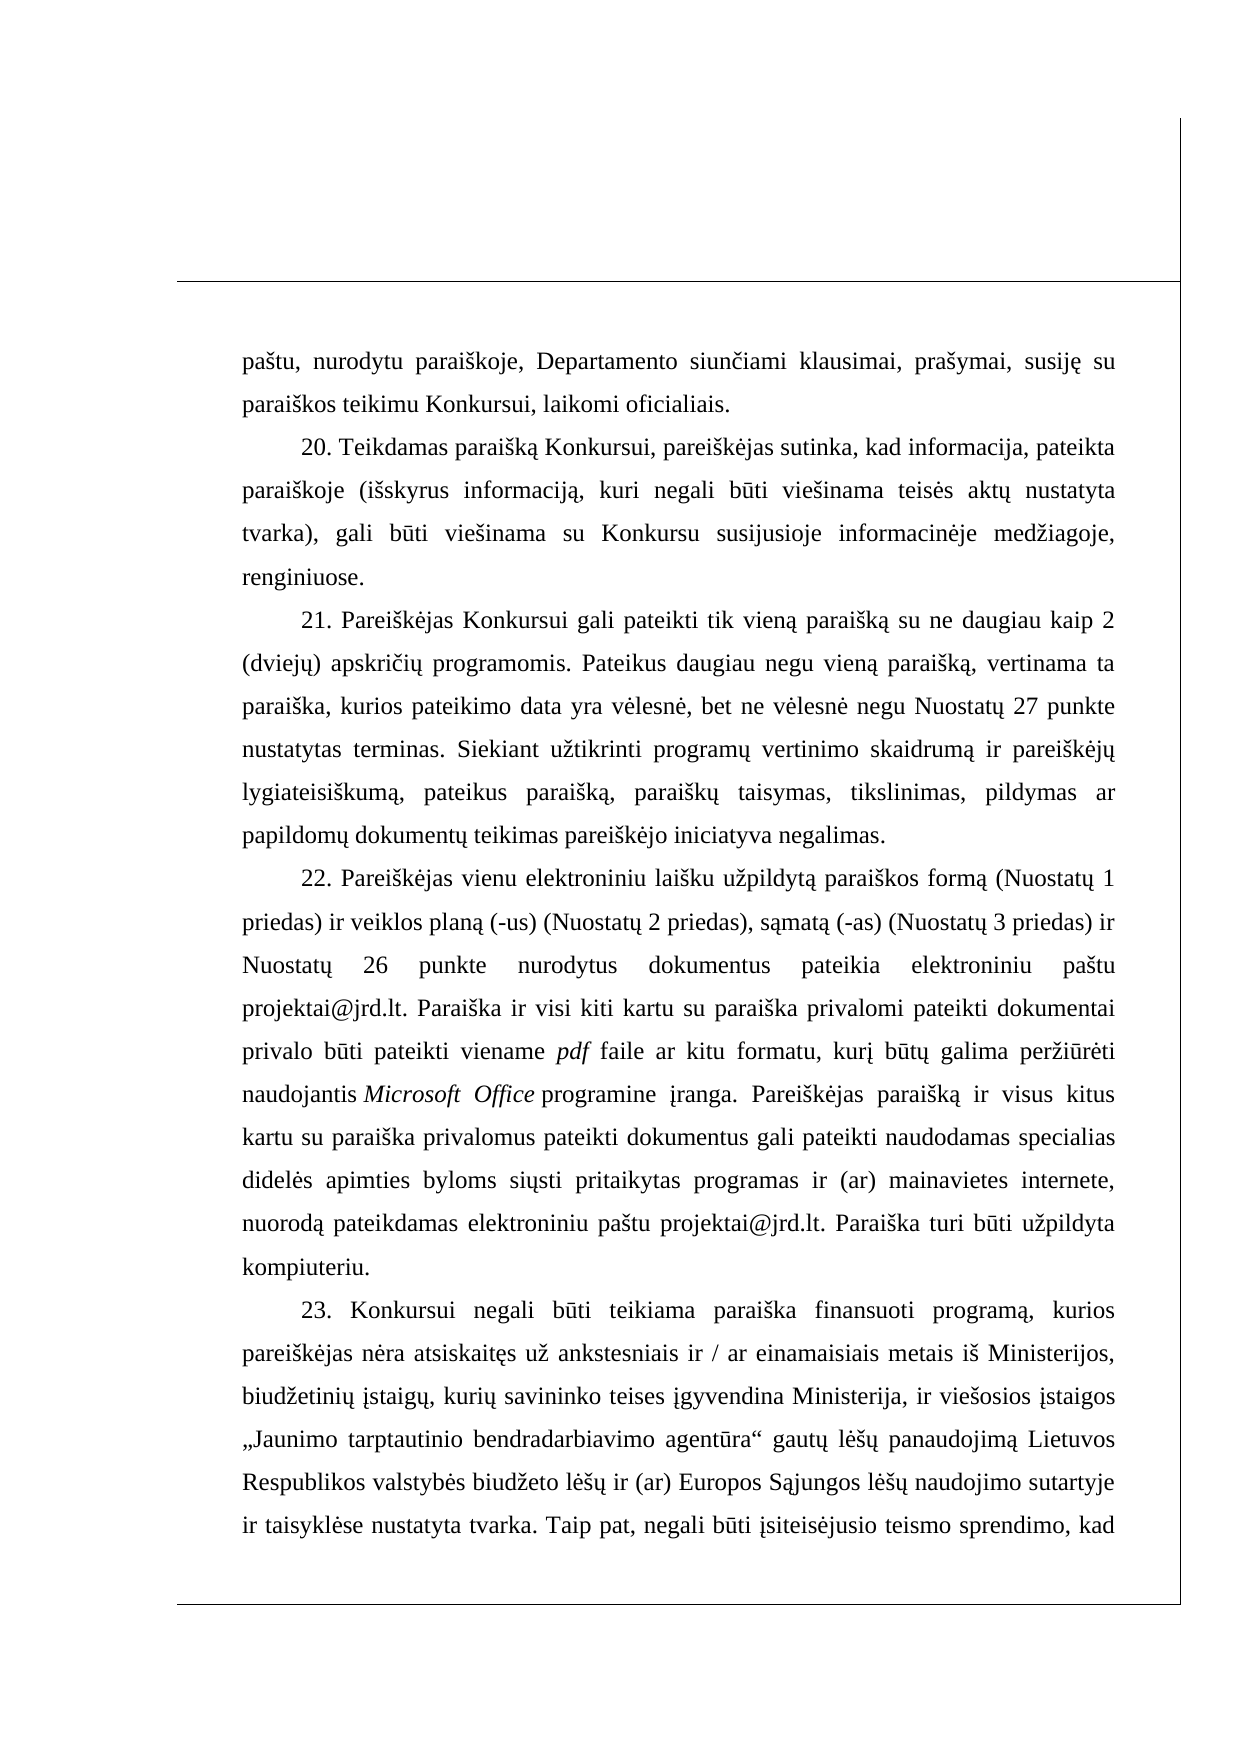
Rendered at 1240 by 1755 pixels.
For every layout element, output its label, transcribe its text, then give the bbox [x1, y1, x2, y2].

text 19. Pareiškėjas, teikdamas paraišką Konkursui, supranta teikiamų duomenų tikslą, planuojamą jų naudojimą ir perduoda juos laisva valia. Pareiškėjui elektroniniu paštu, nurodytu paraiškoje, Departamento siunčiami klausimai, prašymai, susiję su paraiškos teikimu Konkursui, laikomi oficialiais. [177, 281, 1180, 368]
text 22. Pareiškėjas vienu elektroniniu laišku užpildytą paraiškos formą (Nuostatų 1 priedas) ir veiklos planą (-us) (Nuostatų 2 priedas), sąmatą (-as) (Nuostatų 3 priedas) ir Nuostatų 26 punkte nurodytus dokumentus pateikia elektroniniu paštu projektai@jrd.lt. Paraiška ir visi kiti kartu su paraiška privalomi pateikti dokumentai privalo būti pateikti viename pdf faile ar kitu formatu, kurį būtų galima peržiūrėti naudojantis Microsoft Office programine įranga. Pareiškėjas paraišką ir visus kitus kartu su paraiška privalomus pateikti dokumentus gali pateikti naudodamas specialias didelės apimties byloms siųsti pritaikytas programas ir (ar) mainavietes internete, nuorodą pateikdamas elektroniniu paštu projektai@jrd.lt. Paraiška turi būti užpildyta kompiuteriu. [177, 799, 1181, 1230]
text 21. Pareiškėjas Konkursui gali pateikti tik vieną paraišką su ne daugiau kaip 2 (dviejų) apskričių programomis. Pateikus daugiau negu vieną paraišką, vertinama ta paraiška, kurios pateikimo data yra vėlesnė, bet ne vėlesnė negu Nuostatų 27 punkte nustatytas terminas. Siekiant užtikrinti programų vertinimo skaidrumą ir pareiškėjų lygiateisiškumą, pateikus paraišką, paraiškų taisymas, tikslinimas, pildymas ar papildomų dokumentų teikimas pareiškėjo iniciatyva negalimas. [177, 540, 1181, 799]
text 20. Teikdamas paraišką Konkursui, pareiškėjas sutinka, kad informacija, pateikta paraiškoje (išskyrus informaciją, kuri negali būti viešinama teisės aktų nustatyta tvarka), gali būti viešinama su Konkursu susijusioje informacinėje medžiagoje, renginiuose. [177, 368, 1181, 540]
text 23. Konkursui negali būti teikiama paraiška finansuoti programą, kurios pareiškėjas nėra atsiskaitęs už ankstesniais ir / ar einamaisiais metais iš Ministerijos, biudžetinių įstaigų, kurių savininko teises įgyvendina Ministerija, ir viešosios įstaigos „Jaunimo tarptautinio bendradarbiavimo agentūra“ gautų lėšų panaudojimą Lietuvos Respublikos valstybės biudžeto lėšų ir (ar) Europos Sąjungos lėšų naudojimo sutartyje ir taisyklėse nustatyta tvarka. Taip pat, negali būti įsiteisėjusio teismo sprendimo, kad iš Ministerijos, biudžetinių įstaigų, kurių savininko teises įgyvendina Ministerija, ir (ar) viešosios įstaigos „Jaunimo tarptautinio bendradarbiavimo agentūra“ gautas lėšas pareiškėjas yra panaudojęs ne pagal tikslinę paskirtį, ir (ar) nėra pasibaigęs Projektų administravimo taisyklių 64 punkte numatytas trejų metų terminas. [177, 1230, 1181, 1604]
